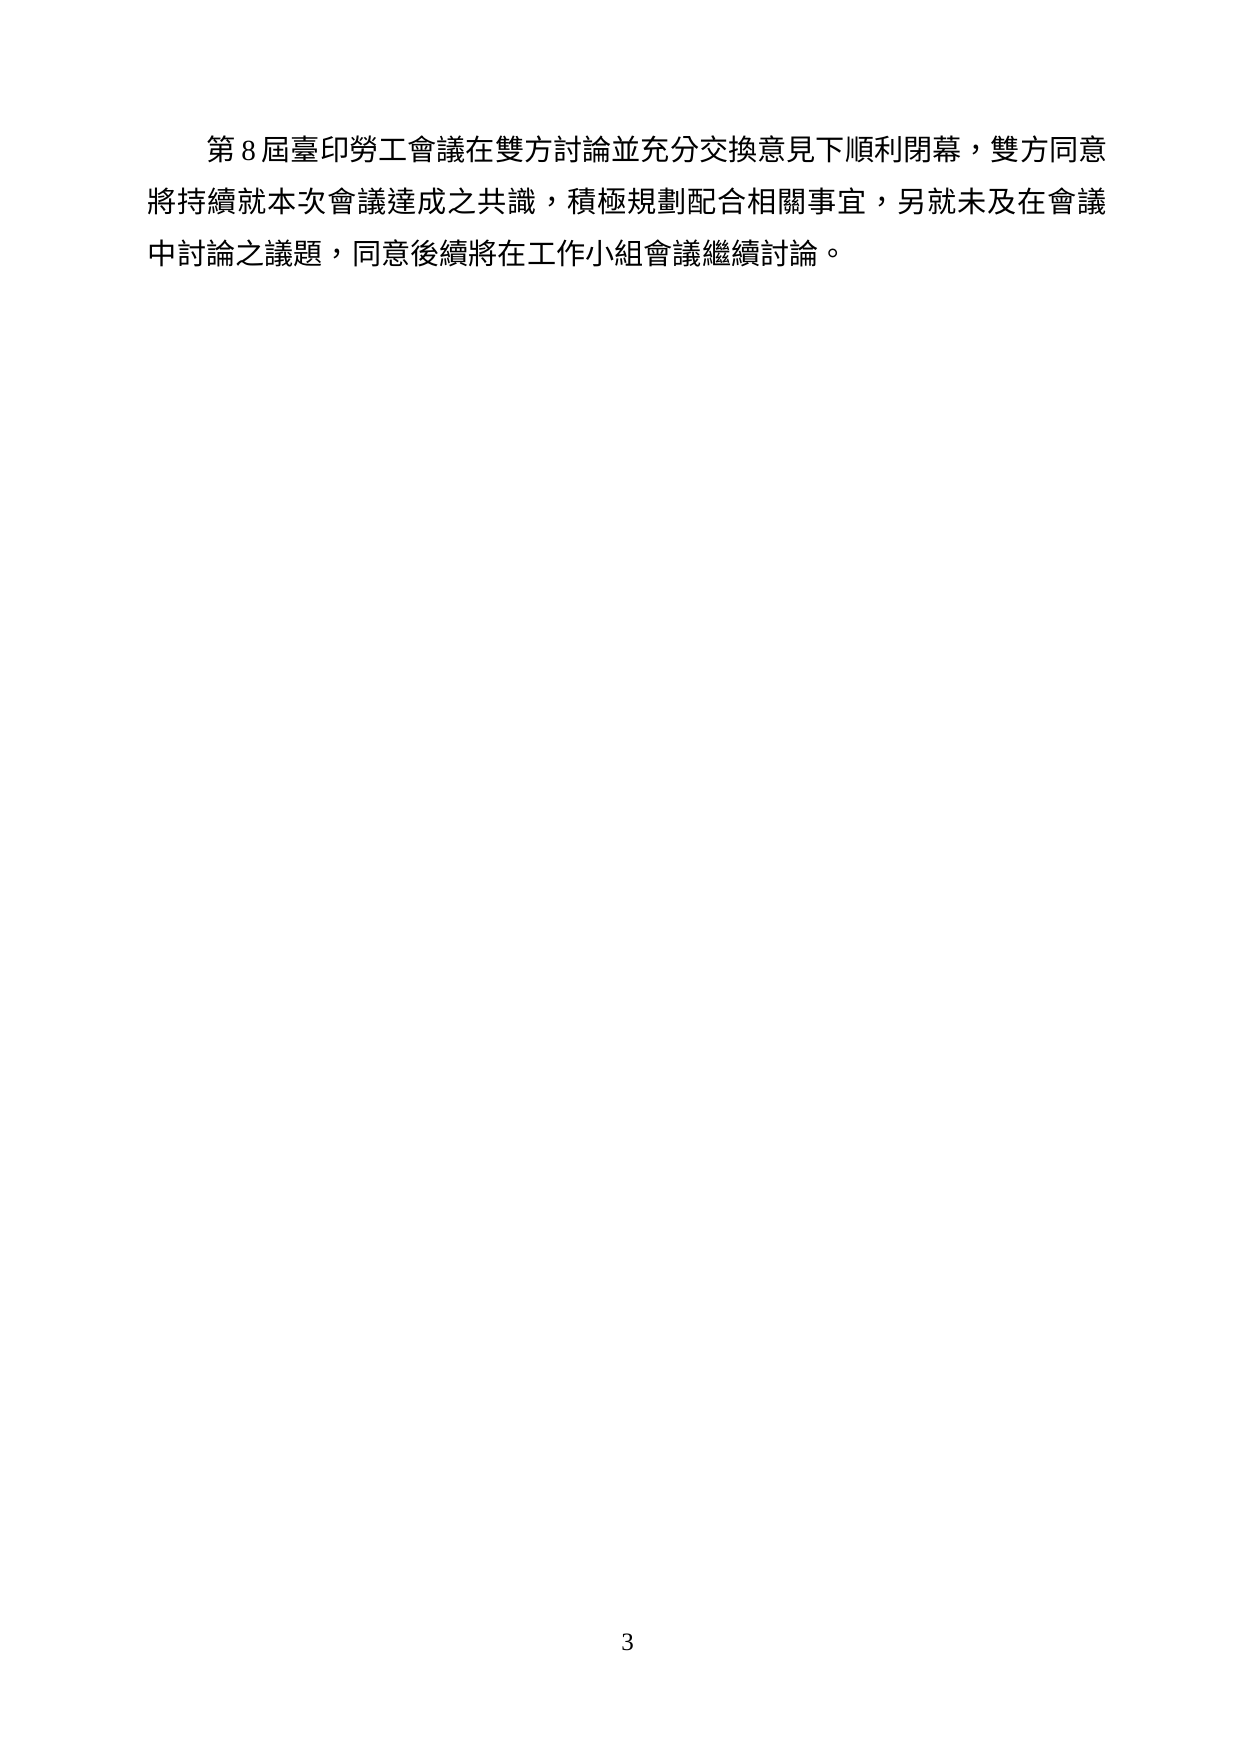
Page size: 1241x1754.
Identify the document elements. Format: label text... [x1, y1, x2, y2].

text 第8屆臺印勞工會議在雙方討論並充分交換意見下順利閉幕，雙方同意將持續就本次會議達成之共識，積極規劃配合相關事宜，另就未及在會議中討論之議題，同意後續將在工作小組會議繼續討論。 [148, 118, 1107, 274]
